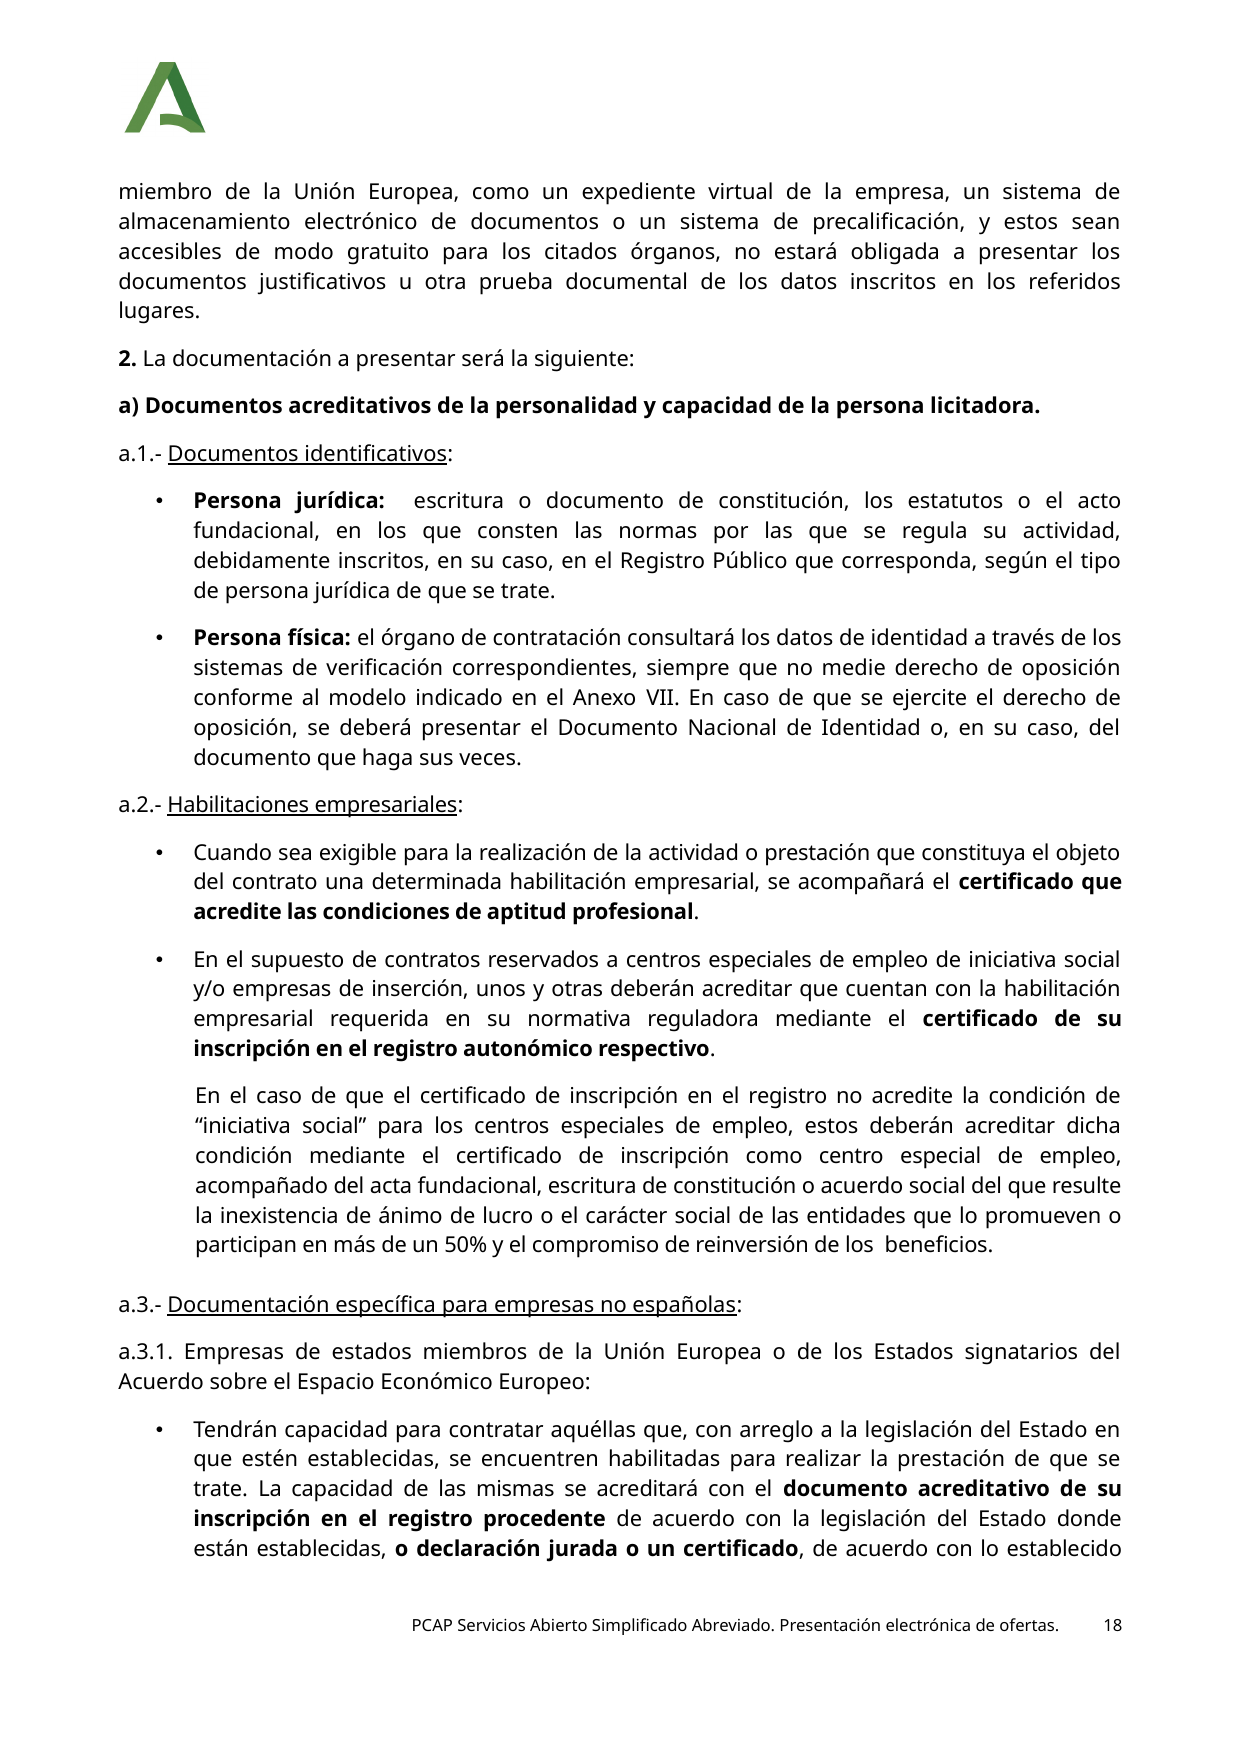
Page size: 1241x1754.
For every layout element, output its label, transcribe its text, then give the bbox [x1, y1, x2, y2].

list Persona física: el órgano de contratación consultará los datos de identidad a través de los sistemas de verificación correspondientes, siempre que no medie derecho de oposición conforme al modelo indicado en el Anexo VII. En caso de que se ejercite el derecho de oposición, se deberá presentar el Documento Nacional de Identidad o, en su caso, del documento que haga sus veces. [156, 622, 1122, 771]
list En el caso de que el certificado de inscripción en el registro no acredite la condición de “iniciativa social” para los centros especiales de empleo, estos deberán acreditar dicha condición mediante el certificado de inscripción como centro especial de empleo, acompañado del acta fundacional, escritura de constitución o acuerdo social del que resulte la inexistencia de ánimo de lucro o el carácter social de las entidades que lo promueven o participan en más de un 50% y el compromiso de reinversión de los beneficios. [159, 1081, 1122, 1259]
text a.3.1. Empresas de estados miembros de la Unión Europea o de los Estados signatarios del Acuerdo sobre el Espacio Económico Europeo: [118, 1336, 1122, 1396]
text 2. La documentación a presentar será la siguiente: [118, 343, 1122, 373]
text a) Documentos acreditativos de la personalidad y capacidad de la persona licitadora. [118, 391, 1122, 420]
list Persona jurídica: escritura o documento de constitución, los estatutos o el acto fundacional, en los que consten las normas por las que se regula su actividad, debidamente inscritos, en su caso, en el Registro Público que corresponda, según el tipo de persona jurídica de que se trate. [156, 486, 1122, 605]
list Cuando sea exigible para la realización de la actividad o prestación que constituya el objeto del contrato una determinada habilitación empresarial, se acompañará el certificado que acredite las condiciones de aptitud profesional. [156, 837, 1122, 926]
text miembro de la Unión Europea, como un expediente virtual de la empresa, un sistema de almacenamiento electrónico de documentos o un sistema de precalificación, y estos sean accesibles de modo gratuito para los citados órganos, no estará obligada a presentar los documentos justificativos u otra prueba documental de los datos inscritos en los referidos lugares. [118, 176, 1122, 325]
text a.1.- Documentos identificativos: [118, 438, 1122, 468]
text a.2.- Habilitaciones empresariales: [118, 789, 1122, 819]
list En el supuesto de contratos reservados a centros especiales de empleo de iniciativa social y/o empresas de inserción, unos y otras deberán acreditar que cuentan con la habilitación empresarial requerida en su normativa reguladora mediante el certificado de su inscripción en el registro autonómico respectivo. [156, 944, 1122, 1063]
picture [120, 57, 210, 137]
list Tendrán capacidad para contratar aquéllas que, con arreglo a la legislación del Estado en que estén establecidas, se encuentren habilitadas para realizar la prestación de que se trate. La capacidad de las mismas se acreditará con el documento acreditativo de su inscripción en el registro procedente de acuerdo con la legislación del Estado donde están establecidas, o declaración jurada o un certificado, de acuerdo con lo establecido [156, 1413, 1122, 1562]
text a.3.- Documentación específica para empresas no españolas: [118, 1289, 1122, 1318]
